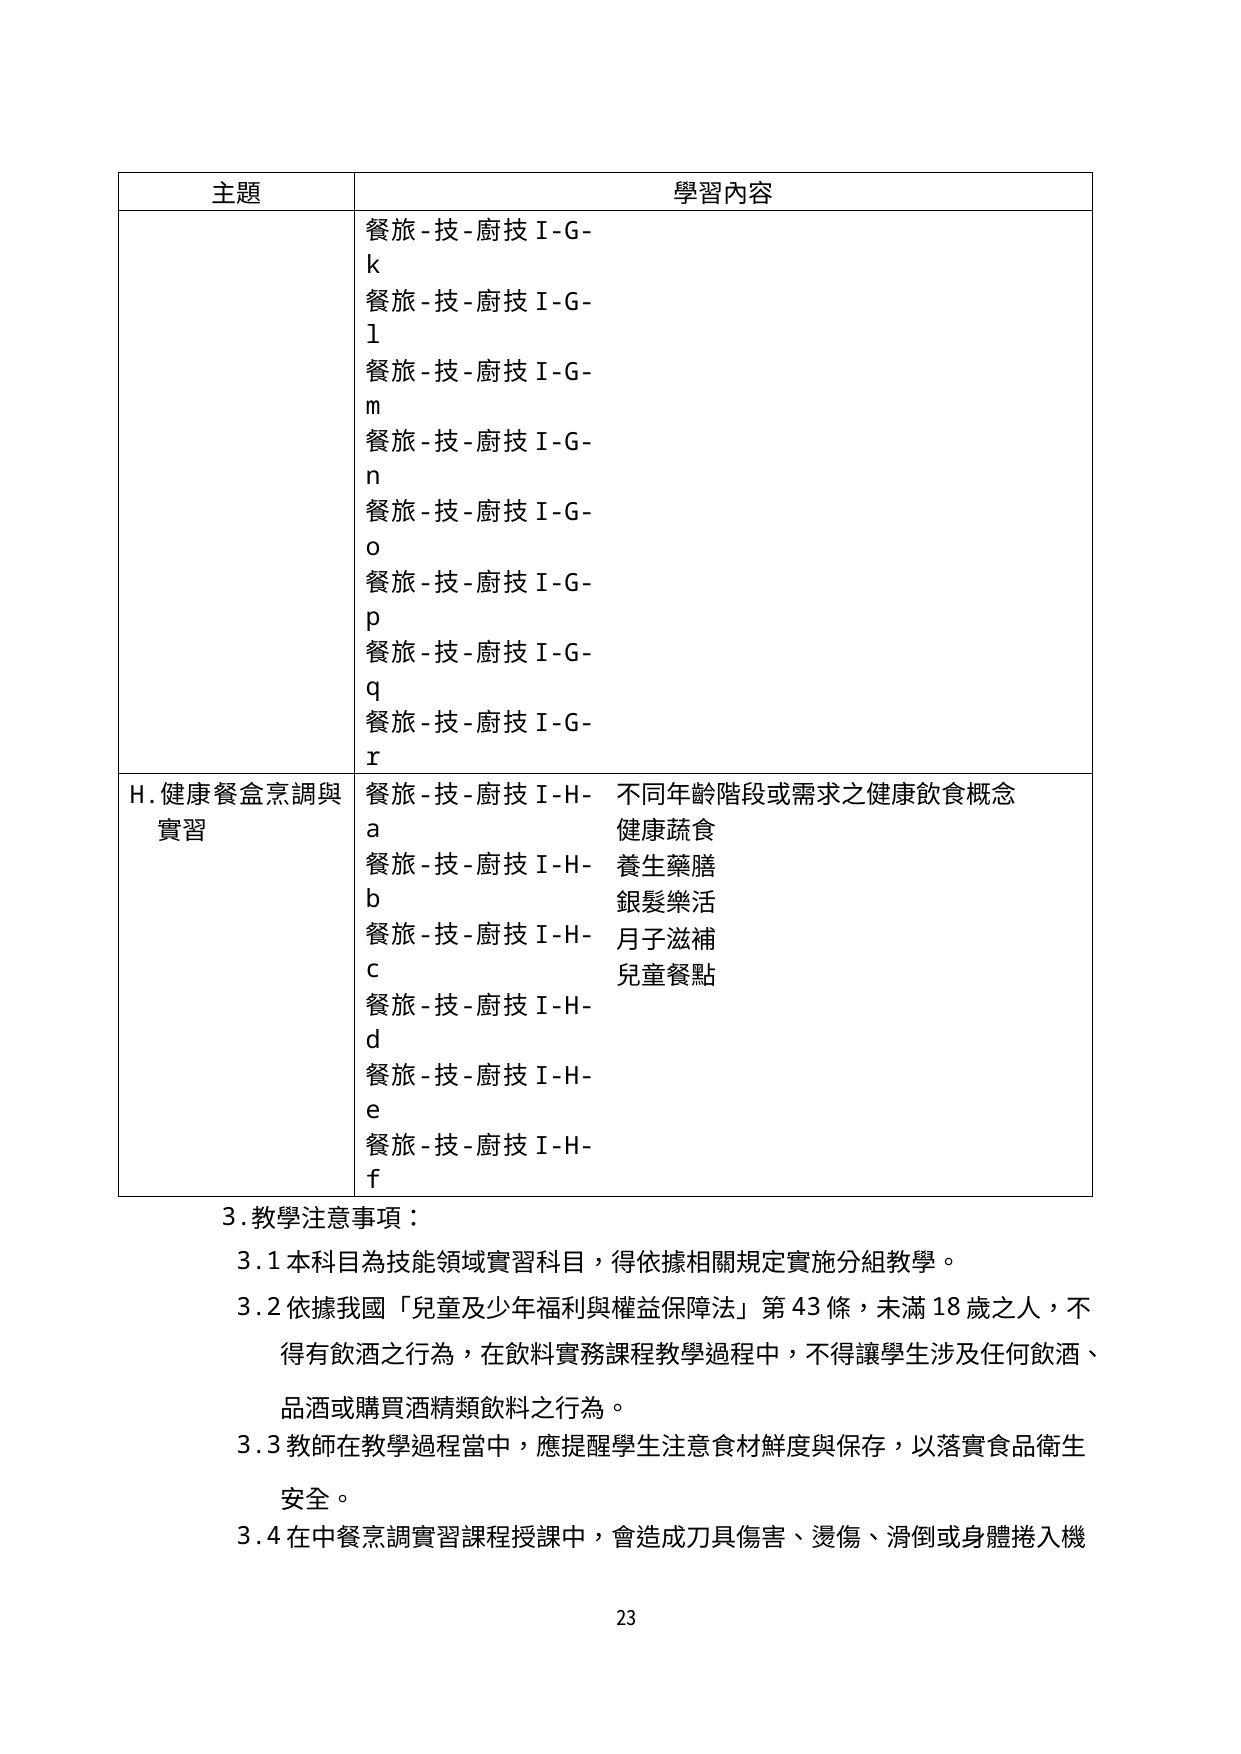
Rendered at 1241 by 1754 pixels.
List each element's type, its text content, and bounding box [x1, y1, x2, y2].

text 3.2依據我國「兒童及少年福利與權益保障法」第43條，未滿18歲之人，不得有飲酒之行為，在飲料實務課程教學過程中，不得讓學生涉及任何飲酒、品酒或購買酒精類飲料之行為。 [236, 1289, 1093, 1426]
text 3.1本科目為技能領域實習科目，得依據相關規定實施分組教學。 [236, 1243, 1093, 1289]
table_cell 餐旅-技-廚技I-G-k 餐旅-技-廚技I-G-l 餐旅-技-廚技I-G-m 餐旅-技-廚技I-G-n 餐旅-技-廚技I-G-o 餐旅-技-廚技I-G-p 餐旅-技-廚技I-G-q 餐旅-技-廚技I-G-r [355, 211, 605, 773]
table_cell [605, 211, 1092, 773]
text 3.教學注意事項： [221, 1197, 1093, 1243]
text 3.3教師在教學過程當中，應提醒學生注意食材鮮度與保存，以落實食品衛生安全。 [236, 1426, 1093, 1518]
text 3.4在中餐烹調實習課程授課中，會造成刀具傷害、燙傷、滑倒或身體捲入機 [236, 1518, 1093, 1564]
table_cell 不同年齡階段或需求之健康飲食概念 健康蔬食 養生藥膳 銀髮樂活 月子滋補 兒童餐點 [605, 774, 1092, 1196]
table_cell [119, 211, 354, 773]
table_header 主題 [119, 173, 354, 209]
table_cell H.健康餐盒烹調與實習 [119, 774, 354, 1196]
table_header 學習內容 [355, 173, 1092, 209]
table_cell 餐旅-技-廚技I-H-a 餐旅-技-廚技I-H-b 餐旅-技-廚技I-H-c 餐旅-技-廚技I-H-d 餐旅-技-廚技I-H-e 餐旅-技-廚技I-H-f [355, 774, 605, 1196]
